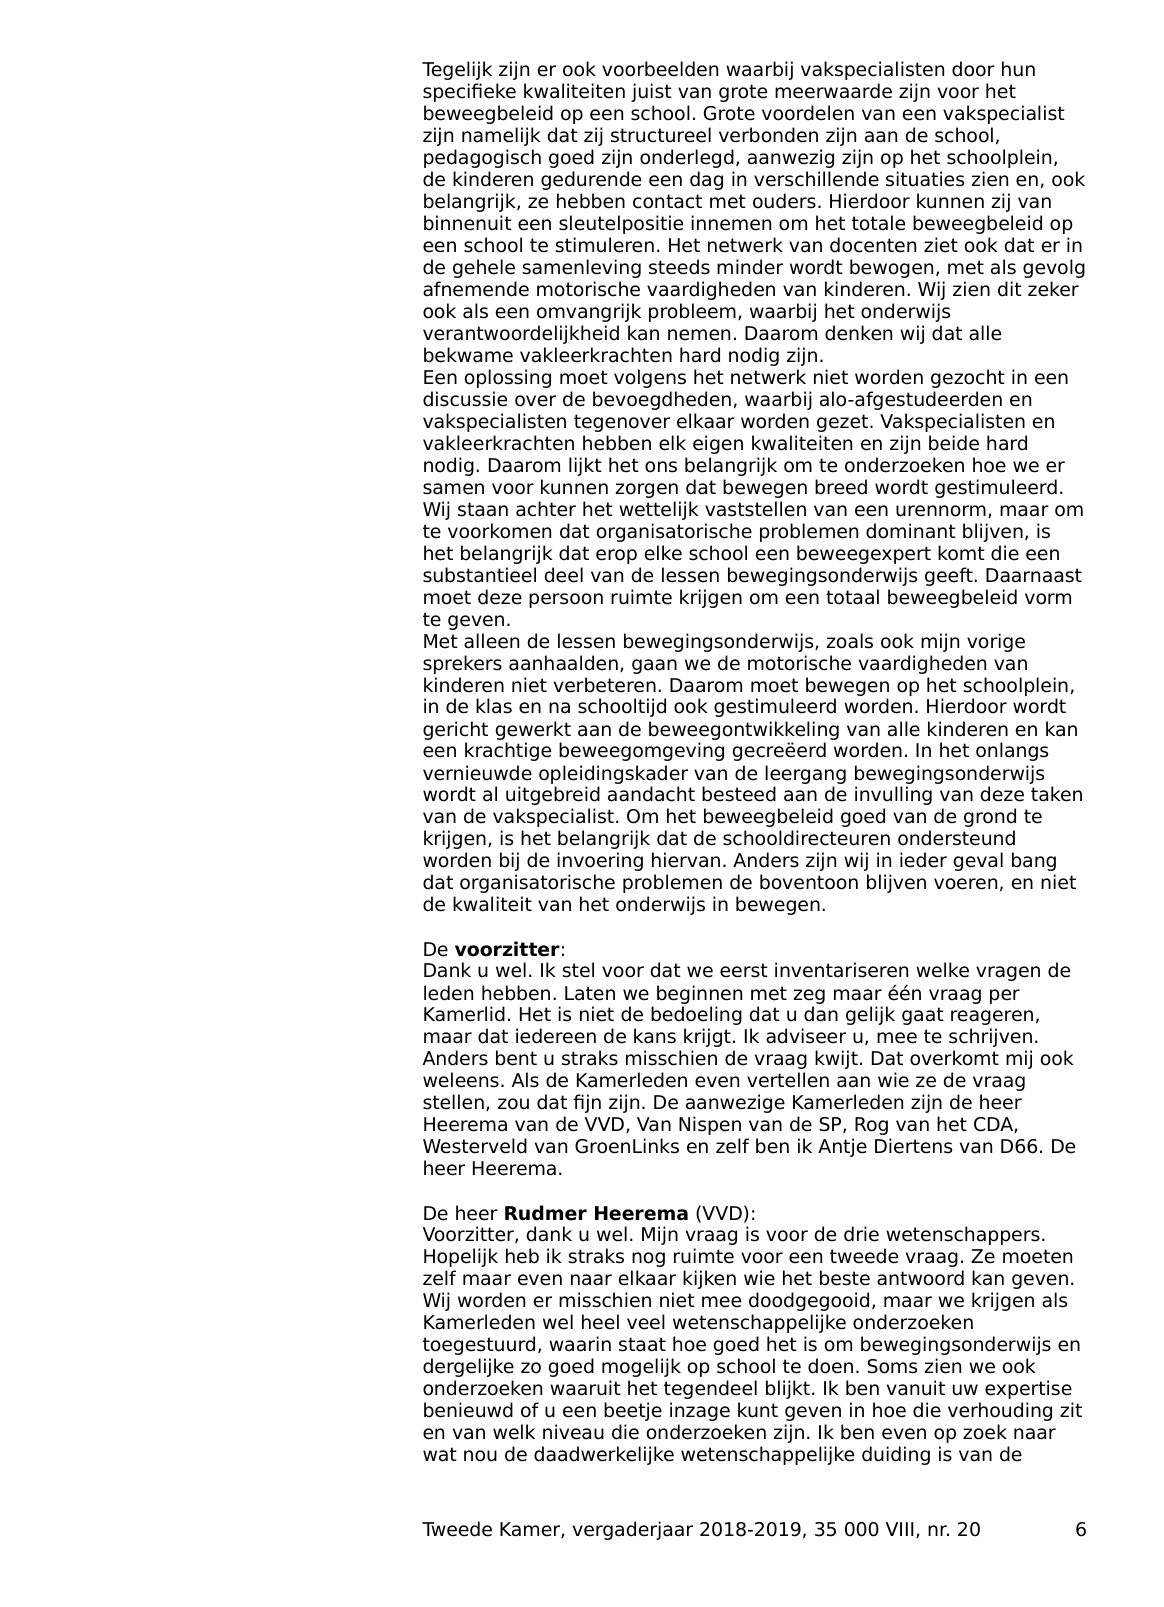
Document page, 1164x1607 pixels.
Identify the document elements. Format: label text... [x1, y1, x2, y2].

text Tegelijk zijn er ook voorbeelden waarbij vakspecialisten door hun specifieke kwaliteiten juist van grote meerwaarde zijn voor het beweegbeleid op een school. Grote voordelen van een vakspecialist zijn namelijk dat zij structureel verbonden zijn aan de school, pedagogisch goed zijn onderlegd, aanwezig zijn op het schoolplein, de kinderen gedurende een dag in verschillende situaties zien en, ook belangrijk, ze hebben contact met ouders. Hierdoor kunnen zij van binnenuit een sleutelpositie innemen om het totale beweegbeleid op een school te stimuleren. Het netwerk van docenten ziet ook dat er in de gehele samenleving steeds minder wordt bewogen, met als gevolg afnemende motorische vaardigheden van kinderen. Wij zien dit zeker ook als een omvangrijk probleem, waarbij het onderwijs verantwoordelijkheid kan nemen. Daarom denken wij dat alle bekwame vakleerkrachten hard nodig zijn. [422, 59, 1087, 367]
text De heer Rudmer Heerema (VVD): [422, 1202, 1087, 1224]
text De voorzitter: [422, 938, 1087, 960]
text Voorzitter, dank u wel. Mijn vraag is voor de drie wetenschappers. Hopelijk heb ik straks nog ruimte voor een tweede vraag. Ze moeten zelf maar even naar elkaar kijken wie het beste antwoord kan geven. Wij worden er misschien niet mee doodgegooid, maar we krijgen als Kamerleden wel heel veel wetenschappelijke onderzoeken toegestuurd, waarin staat hoe goed het is om bewegingsonderwijs en dergelijke zo goed mogelijk op school te doen. Soms zien we ook onderzoeken waaruit het tegendeel blijkt. Ik ben vanuit uw expertise benieuwd of u een beetje inzage kunt geven in hoe die verhouding zit en van welk niveau die onderzoeken zijn. Ik ben even op zoek naar wat nou de daadwerkelijke wetenschappelijke duiding is van de [422, 1224, 1087, 1466]
text Dank u wel. Ik stel voor dat we eerst inventariseren welke vragen de leden hebben. Laten we beginnen met zeg maar één vraag per Kamerlid. Het is niet de bedoeling dat u dan gelijk gaat reageren, maar dat iedereen de kans krijgt. Ik adviseer u, mee te schrijven. Anders bent u straks misschien de vraag kwijt. Dat overkomt mij ook weleens. Als de Kamerleden even vertellen aan wie ze de vraag stellen, zou dat fijn zijn. De aanwezige Kamerleden zijn de heer Heerema van de VVD, Van Nispen van de SP, Rog van het CDA, Westerveld van GroenLinks en zelf ben ik Antje Diertens van D66. De heer Heerema. [422, 960, 1087, 1180]
text Met alleen de lessen bewegingsonderwijs, zoals ook mijn vorige sprekers aanhaalden, gaan we de motorische vaardigheden van kinderen niet verbeteren. Daarom moet bewegen op het schoolplein, in de klas en na schooltijd ook gestimuleerd worden. Hierdoor wordt gericht gewerkt aan de beweegontwikkeling van alle kinderen en kan een krachtige beweegomgeving gecreëerd worden. In het onlangs vernieuwde opleidingskader van de leergang bewegingsonderwijs wordt al uitgebreid aandacht besteed aan de invulling van deze taken van de vakspecialist. Om het beweegbeleid goed van de grond te krijgen, is het belangrijk dat de schooldirecteuren ondersteund worden bij de invoering hiervan. Anders zijn wij in ieder geval bang dat organisatorische problemen de boventoon blijven voeren, en niet de kwaliteit van het onderwijs in bewegen. [422, 631, 1087, 916]
text Een oplossing moet volgens het netwerk niet worden gezocht in een discussie over de bevoegdheden, waarbij alo-afgestudeerden en vakspecialisten tegenover elkaar worden gezet. Vakspecialisten en vakleerkrachten hebben elk eigen kwaliteiten en zijn beide hard nodig. Daarom lijkt het ons belangrijk om te onderzoeken hoe we er samen voor kunnen zorgen dat bewegen breed wordt gestimuleerd. Wij staan achter het wettelijk vaststellen van een urennorm, maar om te voorkomen dat organisatorische problemen dominant blijven, is het belangrijk dat erop elke school een beweegexpert komt die een substantieel deel van de lessen bewegingsonderwijs geeft. Daarnaast moet deze persoon ruimte krijgen om een totaal beweegbeleid vorm te geven. [422, 367, 1087, 631]
